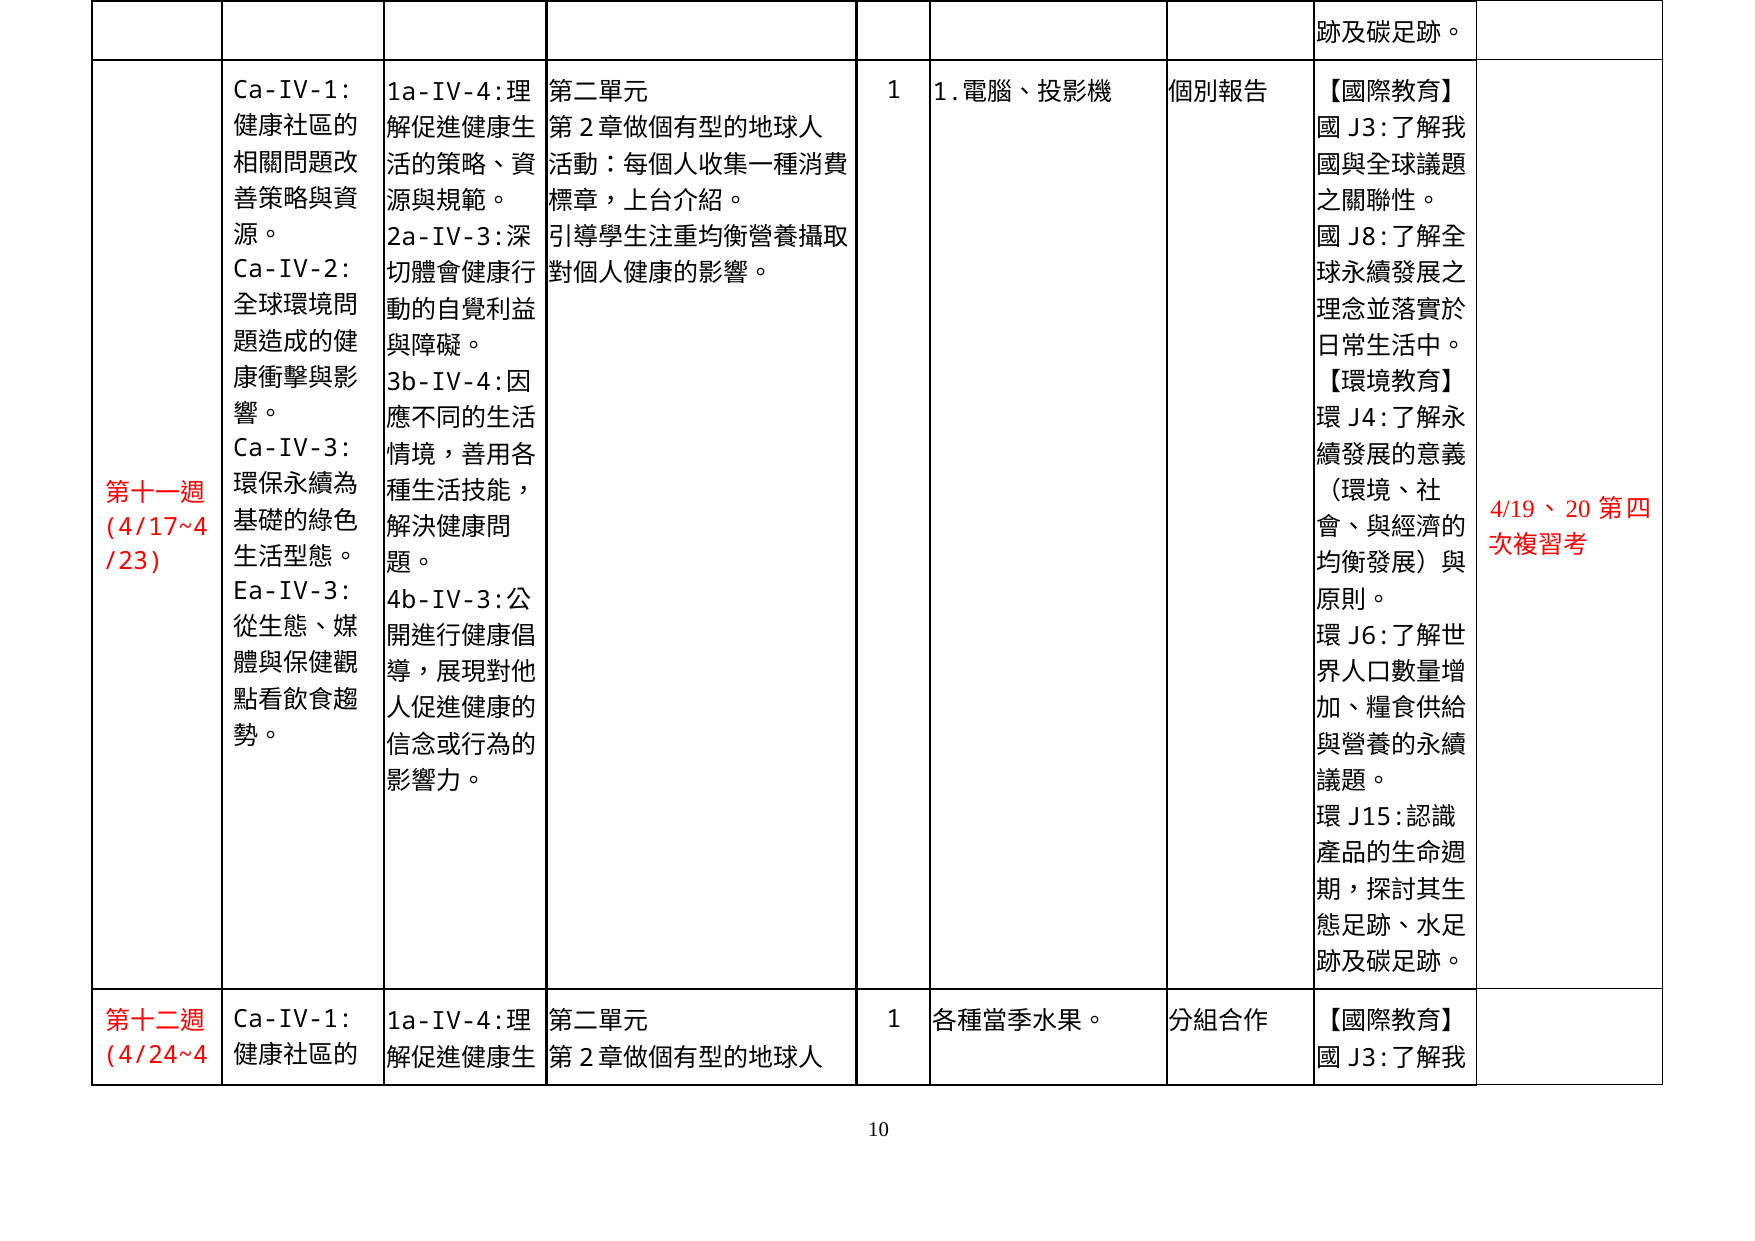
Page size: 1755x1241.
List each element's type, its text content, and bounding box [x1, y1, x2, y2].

table_cell [385, 2, 545, 59]
table_cell 分組合作 [1168, 990, 1313, 1084]
table_cell 1.電腦、投影機 [931, 61, 1166, 988]
table_cell 各種當季水果。 [931, 990, 1166, 1084]
table_cell [1477, 1, 1662, 59]
table_cell 第二單元 第2章做個有型的地球人 [548, 990, 855, 1084]
table_cell [858, 2, 929, 59]
table_cell [223, 2, 383, 59]
table_cell 個別報告 [1168, 61, 1313, 988]
table_cell 1 [858, 990, 929, 1084]
table_cell 1a-IV-4:理解促進健康生 [385, 990, 545, 1084]
table_cell [548, 2, 855, 59]
table_cell 1a-IV-4:理解促進健康生活的策略、資源與規範。 2a-IV-3:深切體會健康行動的自覺利益與障礙。 3b-IV-4:因應不同的生活情境，善用各種生活技能，解決健康問題。 4b-IV-3:公開進行健康倡導，展現對他人促進健康的信念或行為的影響力。 [385, 61, 545, 988]
table_cell [93, 2, 221, 59]
table_cell 第十一週(4/17~4/23) [93, 61, 221, 988]
table_cell [1477, 989, 1662, 1084]
table_cell Ca-IV-1:健康社區的相關問題改善策略與資源。 Ca-IV-2:全球環境問題造成的健康衝擊與影響。 Ca-IV-3:環保永續為基礎的綠色生活型態。 Ea-IV-3:從生態、媒體與保健觀點看飲食趨勢。 [223, 61, 383, 988]
table_cell 【國際教育】 國J3:了解我 [1315, 990, 1476, 1084]
table_cell [1168, 2, 1313, 59]
table_cell 第二單元 第2章做個有型的地球人 活動：每個人收集一種消費標章，上台介紹。 引導學生注重均衡營養攝取對個人健康的影響。 [548, 61, 855, 988]
table_cell 4/19、20第四次複習考 [1477, 60, 1662, 988]
table_cell Ca-IV-1:健康社區的 [223, 990, 383, 1084]
table_cell 1 [858, 61, 929, 988]
table_cell 【國際教育】 國J3:了解我國與全球議題之關聯性。 國J8:了解全球永續發展之理念並落實於日常生活中。 【環境教育】 環J4:了解永續發展的意義（環境、社會、與經濟的均衡發展）與原則。 環J6:了解世界人口數量增加、糧食供給與營養的永續議題。 環J15:認識產品的生命週期，探討其生態足跡、水足跡及碳足跡。 [1315, 61, 1476, 988]
table_cell 跡及碳足跡。 [1315, 2, 1476, 59]
table_cell [931, 2, 1166, 59]
table_cell 第十二週(4/24~4 [93, 990, 221, 1084]
